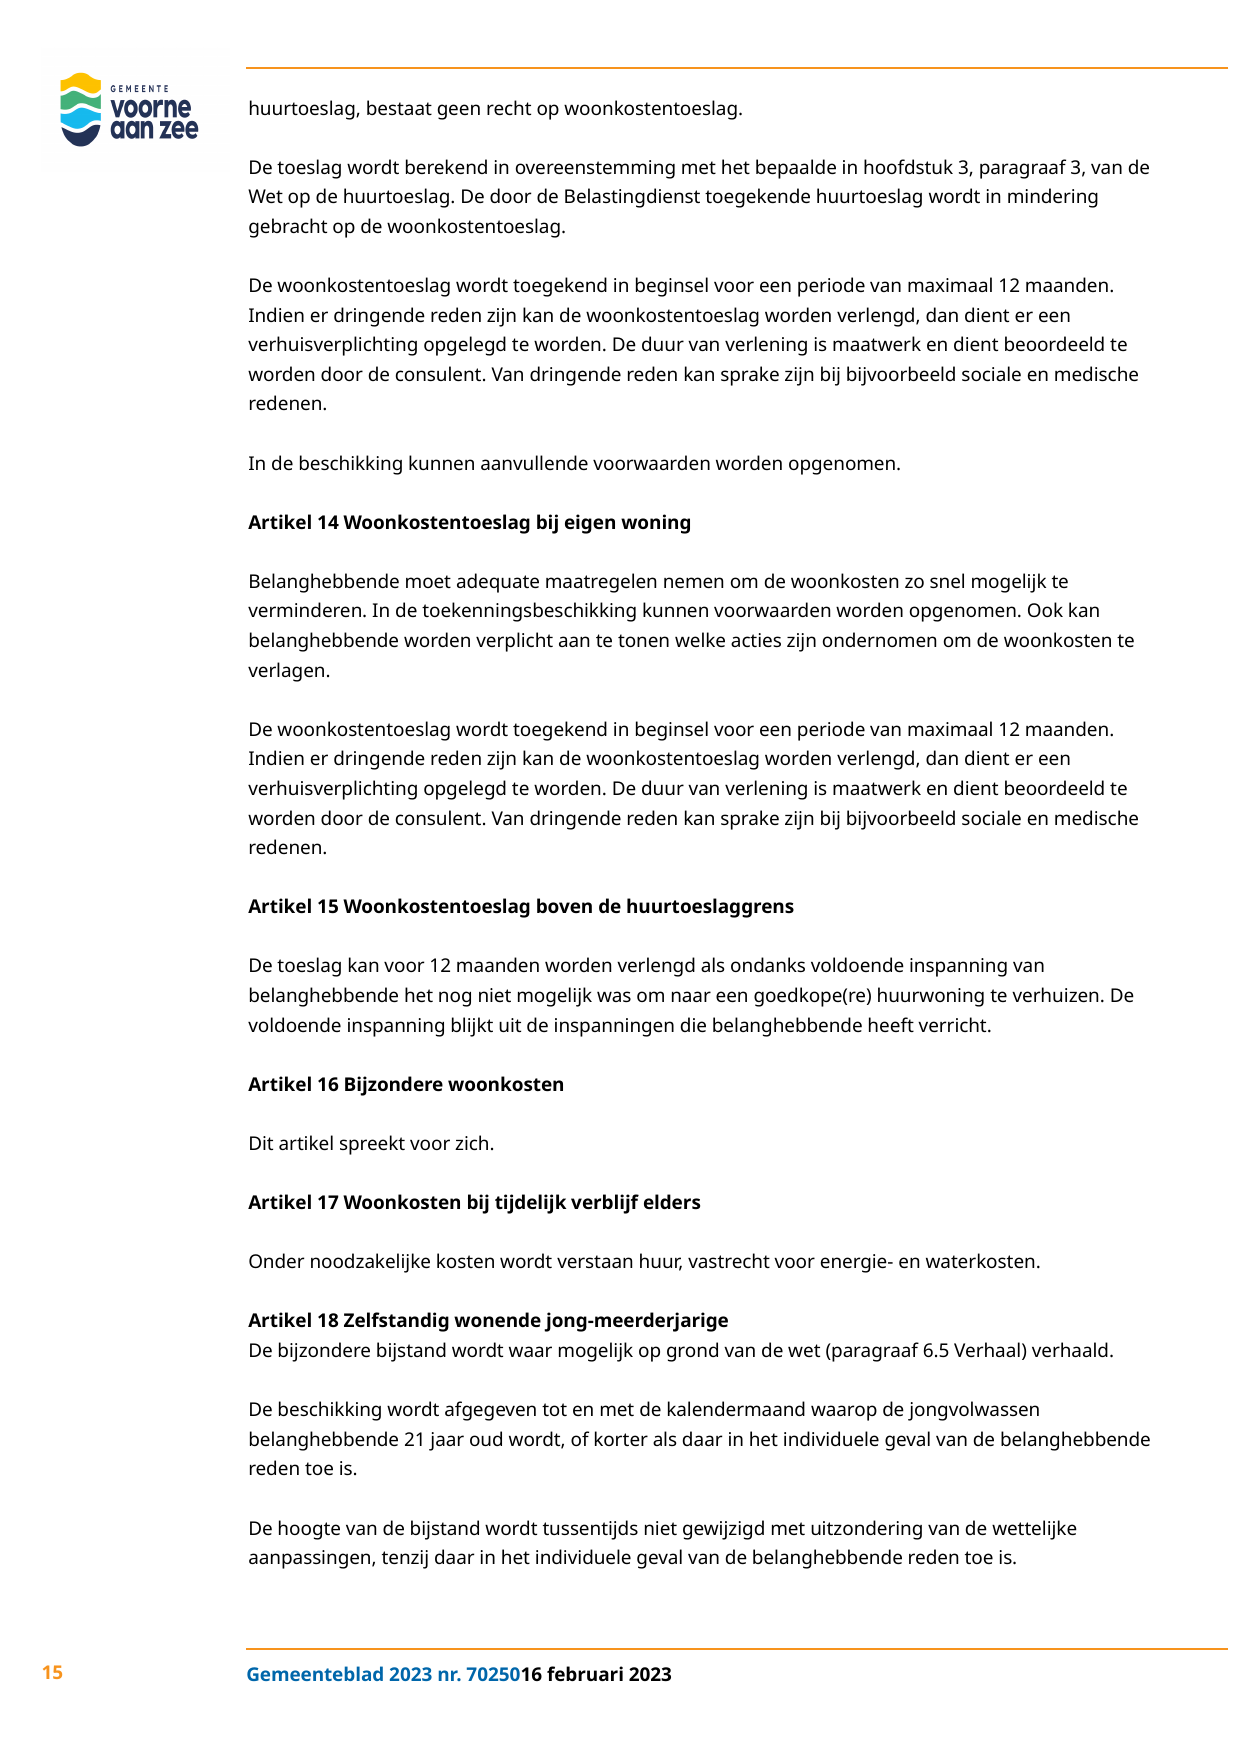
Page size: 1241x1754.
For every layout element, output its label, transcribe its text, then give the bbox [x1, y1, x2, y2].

text Artikel 17 Woonkosten bij tijdelijk verblijf elders [248, 1189, 1152, 1215]
text In de beschikking kunnen aanvullende voorwaarden worden opgenomen. [248, 450, 1152, 476]
text Belanghebbende moet adequate maatregelen nemen om de woonkosten zo snel mogelijk te verminderen. In de toekenningsbeschikking kunnen voorwaarden worden opgenomen. Ook kan belanghebbende worden verplicht aan te tonen welke acties zijn ondernomen om de woonkosten te verlagen. [248, 568, 1152, 683]
text De bijzondere bijstand wordt waar mogelijk op grond van de wet (paragraaf 6.5 Verhaal) verhaald. [248, 1337, 1152, 1363]
text De toeslag wordt berekend in overeenstemming met het bepaalde in hoofdstuk 3, paragraaf 3, van de Wet op de huurtoeslag. De door de Belastingdienst toegekende huurtoeslag wordt in mindering gebracht op de woonkostentoeslag. [248, 154, 1152, 239]
text Artikel 14 Woonkostentoeslag bij eigen woning [248, 509, 1152, 535]
text De hoogte van de bijstand wordt tussentijds niet gewijzigd met uitzondering van de wettelijke aanpassingen, tenzij daar in het individuele geval van de belanghebbende reden toe is. [248, 1515, 1152, 1570]
text De woonkostentoeslag wordt toegekend in beginsel voor een periode van maximaal 12 maanden. Indien er dringende reden zijn kan de woonkostentoeslag worden verlengd, dan dient er een verhuisverplichting opgelegd te worden. De duur van verlening is maatwerk en dient beoordeeld te worden door de consulent. Van dringende reden kan sprake zijn bij bijvoorbeeld sociale en medische redenen. [248, 716, 1152, 860]
text Dit artikel spreekt voor zich. [248, 1130, 1152, 1156]
text Artikel 16 Bijzondere woonkosten [248, 1071, 1152, 1097]
text Artikel 18 Zelfstandig wonende jong-meerderjarige [248, 1308, 1152, 1333]
text De beschikking wordt afgegeven tot en met de kalendermaand waarop de jongvolwassen belanghebbende 21 jaar oud wordt, of korter als daar in het individuele geval van de belanghebbende reden toe is. [248, 1396, 1152, 1481]
picture [41, 47, 231, 172]
text Artikel 15 Woonkostentoeslag boven de huurtoeslaggrens [248, 893, 1152, 919]
text huurtoeslag, bestaat geen recht op woonkostentoeslag. [248, 95, 1152, 121]
text Onder noodzakelijke kosten wordt verstaan huur, vastrecht voor energie- en waterkosten. [248, 1248, 1152, 1274]
text De toeslag kan voor 12 maanden worden verlengd als ondanks voldoende inspanning van belanghebbende het nog niet mogelijk was om naar een goedkope(re) huurwoning te verhuizen. De voldoende inspanning blijkt uit de inspanningen die belanghebbende heeft verricht. [248, 953, 1152, 1038]
text De woonkostentoeslag wordt toegekend in beginsel voor een periode van maximaal 12 maanden. Indien er dringende reden zijn kan de woonkostentoeslag worden verlengd, dan dient er een verhuisverplichting opgelegd te worden. De duur van verlening is maatwerk en dient beoordeeld te worden door de consulent. Van dringende reden kan sprake zijn bij bijvoorbeeld sociale en medische redenen. [248, 272, 1152, 416]
